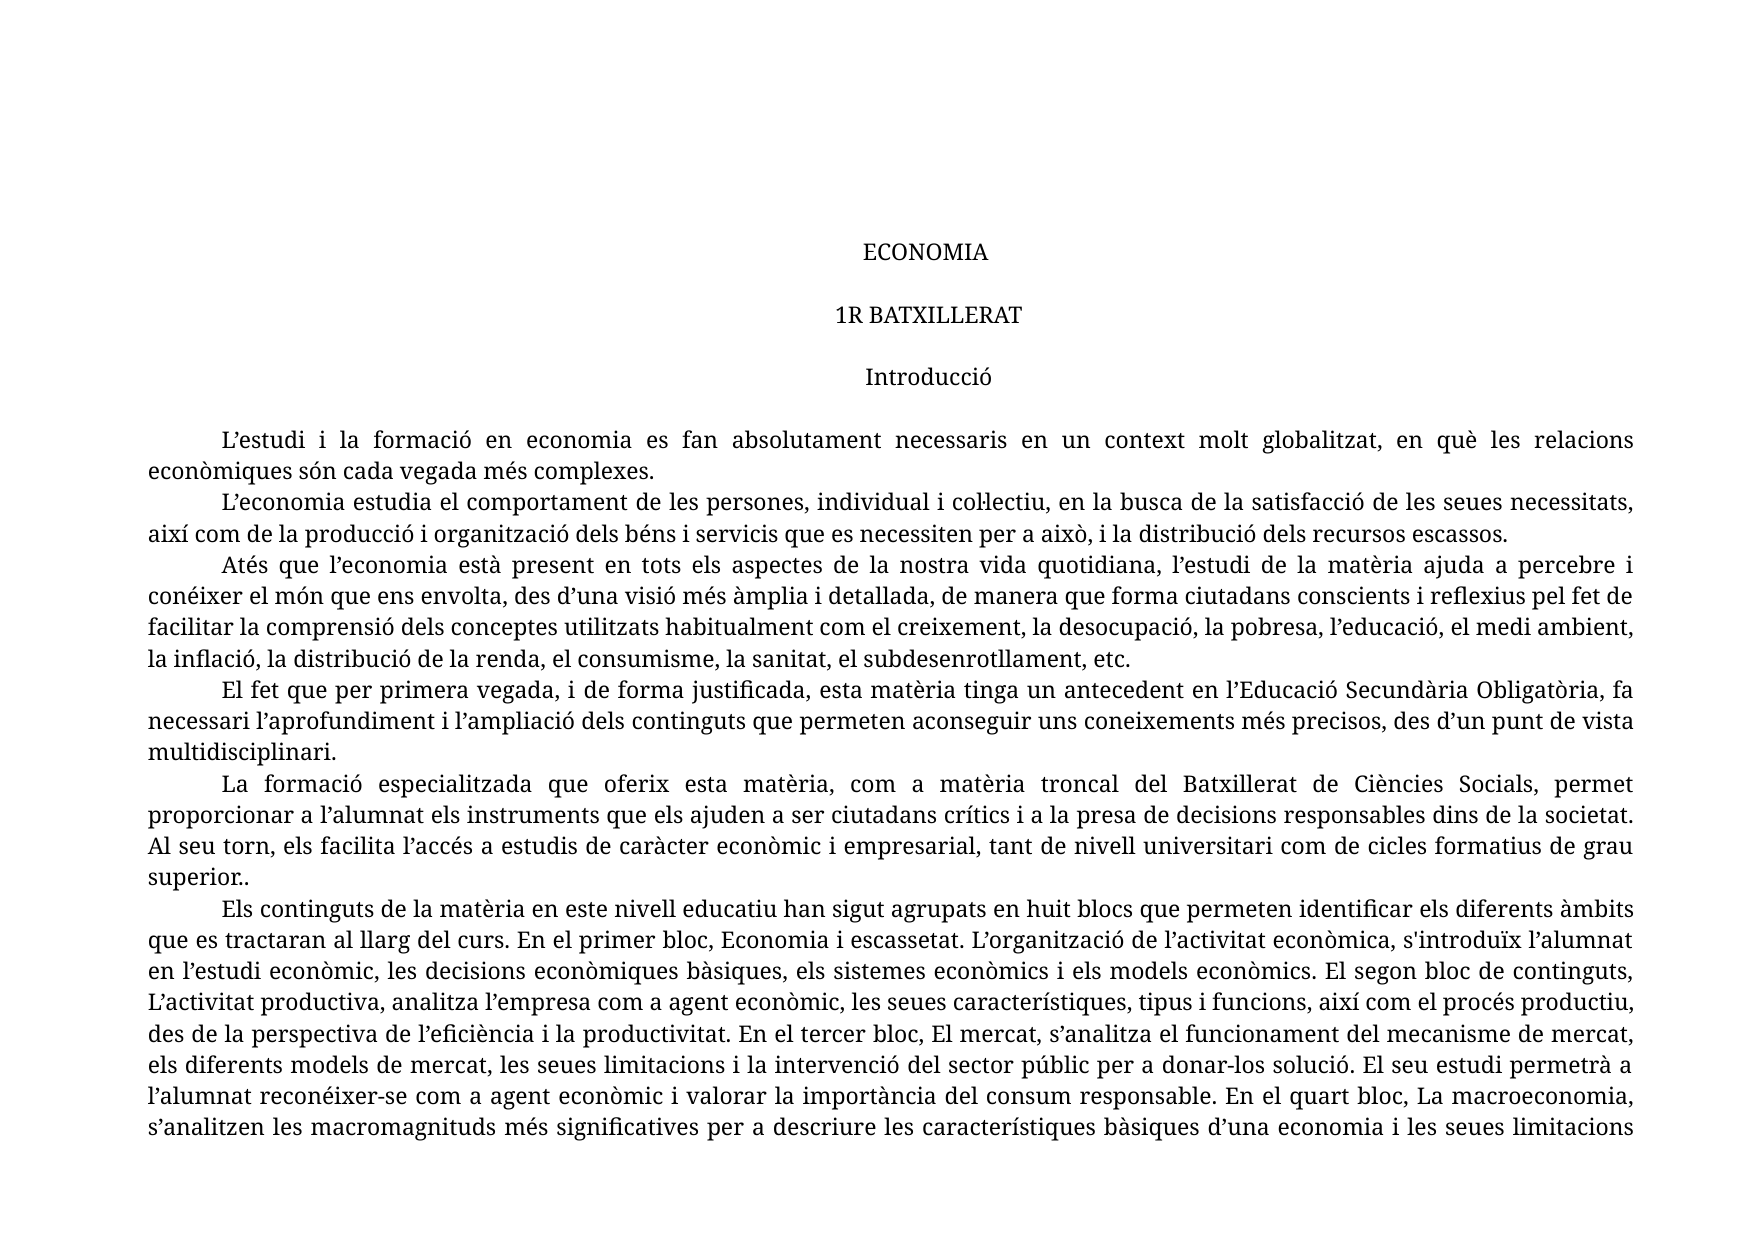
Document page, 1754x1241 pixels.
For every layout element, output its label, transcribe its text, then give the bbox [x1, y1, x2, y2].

text L’economia estudia el comportament de les persones, individual i col·lectiu, en la busca de la satisfacció de les seues necessitats, així com de la producció i organització dels béns i servicis que es necessiten per a això, i la distribució dels recursos escassos. [148, 486, 1636, 549]
text El fet que per primera vegada, i de forma justificada, esta matèria tinga un antecedent en l’Educació Secundària Obligatòria, fa necessari l’aprofundiment i l’ampliació dels continguts que permeten aconseguir uns coneixements més precisos, des d’un punt de vista multidisciplinari. [148, 674, 1636, 767]
text La formació especialitzada que oferix esta matèria, com a matèria troncal del Batxillerat de Ciències Socials, permet proporcionar a l’alumnat els instruments que els ajuden a ser ciutadans crítics i a la presa de decisions responsables dins de la societat. Al seu torn, els facilita l’accés a estudis de caràcter econòmic i empresarial, tant de nivell universitari com de cicles formatius de grau superior.. [148, 767, 1636, 892]
text economia [148, 236, 1636, 267]
text L’estudi i la formació en economia es fan absolutament necessaris en un context molt globalitzat, en què les relacions econòmiques són cada vegada més complexes. [148, 424, 1636, 486]
text Atés que l’economia està present en tots els aspectes de la nostra vida quotidiana, l’estudi de la matèria ajuda a percebre i conéixer el món que ens envolta, des d’una visió més àmplia i detallada, de manera que forma ciutadans conscients i reflexius pel fet de facilitar la comprensió dels conceptes utilitzats habitualment com el creixement, la desocupació, la pobresa, l’educació, el medi ambient, la inflació, la distribució de la renda, el consumisme, la sanitat, el subdesenrotllament, etc. [148, 549, 1636, 674]
text 1r batxillerat [148, 299, 1636, 330]
text Introducció [148, 361, 1636, 392]
text Els continguts de la matèria en este nivell educatiu han sigut agrupats en huit blocs que permeten identificar els diferents àmbits que es tractaran al llarg del curs. En el primer bloc, Economia i escassetat. L’organització de l’activitat econòmica, s'introduïx l’alumnat en l’estudi econòmic, les decisions econòmiques bàsiques, els sistemes econòmics i els models econòmics. El segon bloc de continguts, L’activitat productiva, analitza l’empresa com a agent econòmic, les seues característiques, tipus i funcions, així com el procés productiu, des de la perspectiva de l’eficiència i la productivitat. En el tercer bloc, El mercat, s’analitza el funcionament del mecanisme de mercat, els diferents models de mercat, les seues limitacions i la intervenció del sector públic per a donar-los solució. El seu estudi permetrà a l’alumnat reconéixer-se com a agent econòmic i valorar la importància del consum responsable. En el quart bloc, La macroeconomia, s’analitzen les macromagnituds més significatives per a descriure les característiques bàsiques d’una economia i les seues limitacions [148, 892, 1636, 1142]
